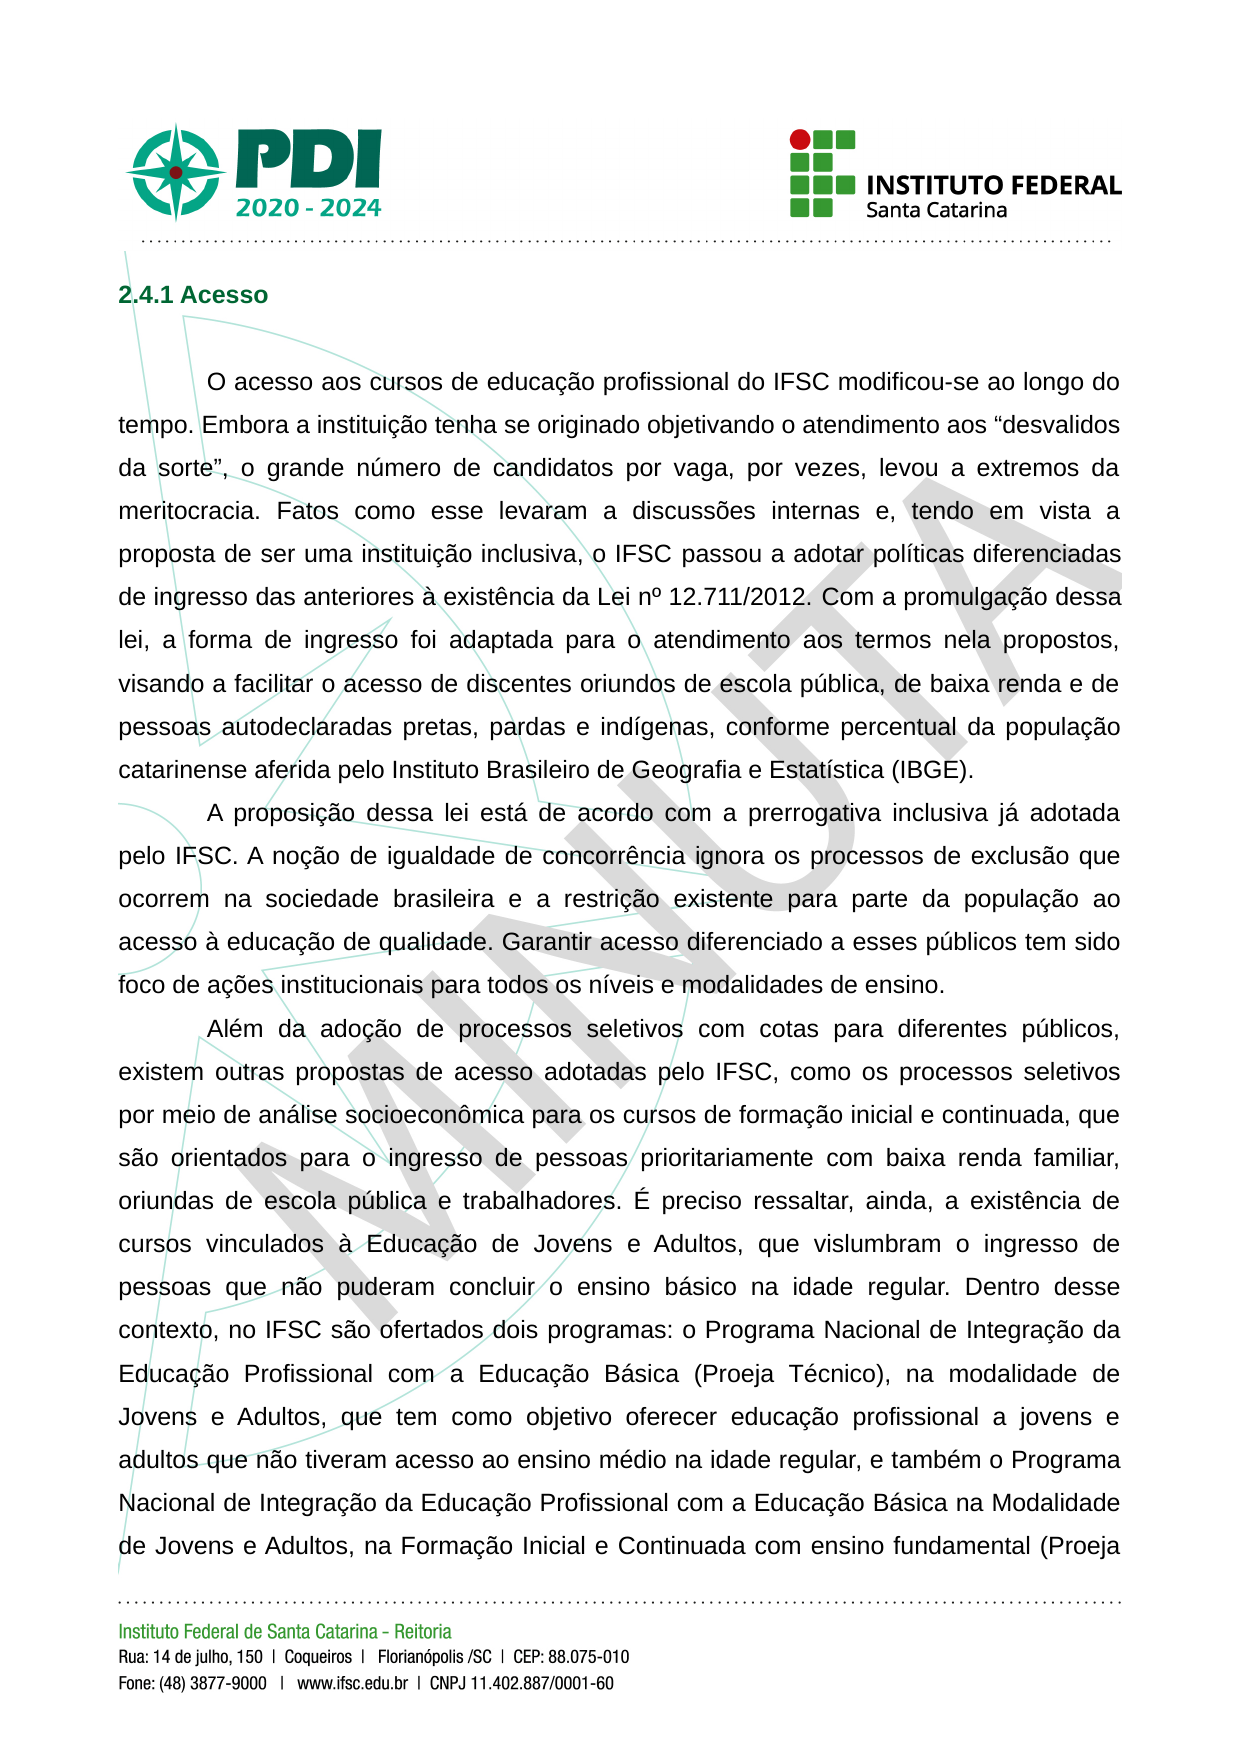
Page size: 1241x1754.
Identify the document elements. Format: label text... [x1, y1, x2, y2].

text Além da adoção de processos seletivos com cotas para diferentes públicos, existem outras propostas de acesso adotadas pelo IFSC, como os processos seletivos por meio de análise socioeconômica para os cursos de formação inicial e continuada, que são orientados para o ingresso de pessoas prioritariamente com baixa renda familiar, oriundas de escola pública e trabalhadores. É preciso ressaltar, ainda, a existência de cursos vinculados à Educação de Jovens e Adultos, que vislumbram o ingresso de pessoas que não puderam concluir o ensino básico na idade regular. Dentro desse contexto, no IFSC são ofertados dois programas: o Programa Nacional de Integração da Educação Profissional com a Educação Básica (Proeja Técnico), na modalidade de Jovens e Adultos, que tem como objetivo oferecer educação profissional a jovens e adultos que não tiveram acesso ao ensino médio na idade regular, e também o Programa Nacional de Integração da Educação Profissional com a Educação Básica na Modalidade de Jovens e Adultos, na Formação Inicial e Continuada com ensino fundamental (Proeja [118, 1014, 1122, 1560]
text O acesso aos cursos de educação profissional do IFSC modificou-se ao longo do tempo. Embora a instituição tenha se originado objetivando o atendimento aos “desvalidos da sorte”, o grande número de candidatos por vaga, por vezes, levou a extremos da meritocracia. Fatos como esse levaram a discussões internas e, tendo em vista a proposta de ser uma instituição inclusiva, o IFSC passou a adotar políticas diferenciadas de ingresso das anteriores à existência da Lei nº 12.711/2012. Com a promulgação dessa lei, a forma de ingresso foi adaptada para o atendimento aos termos nela propostos, visando a facilitar o acesso de discentes oriundos de escola pública, de baixa renda e de pessoas autodeclaradas pretas, pardas e indígenas, conforme percentual da população catarinense aferida pelo Instituto Brasileiro de Geografia e Estatística (IBGE). [118, 367, 1122, 784]
picture [118, 999, 919, 1014]
picture [118, 784, 919, 798]
picture [118, 118, 1122, 251]
picture [220, 1599, 1021, 1699]
subtitle 2.4.1 Acesso [118, 281, 1122, 309]
text A proposição dessa lei está de acordo com a prerrogativa inclusiva já adotada pelo IFSC. A noção de igualdade de concorrência ignora os processos de exclusão que ocorrem na sociedade brasileira e a restrição existente para parte da população ao acesso à educação de qualidade. Garantir acesso diferenciado a esses públicos tem sido foco de ações institucionais para todos os níveis e modalidades de ensino. [118, 798, 1122, 999]
